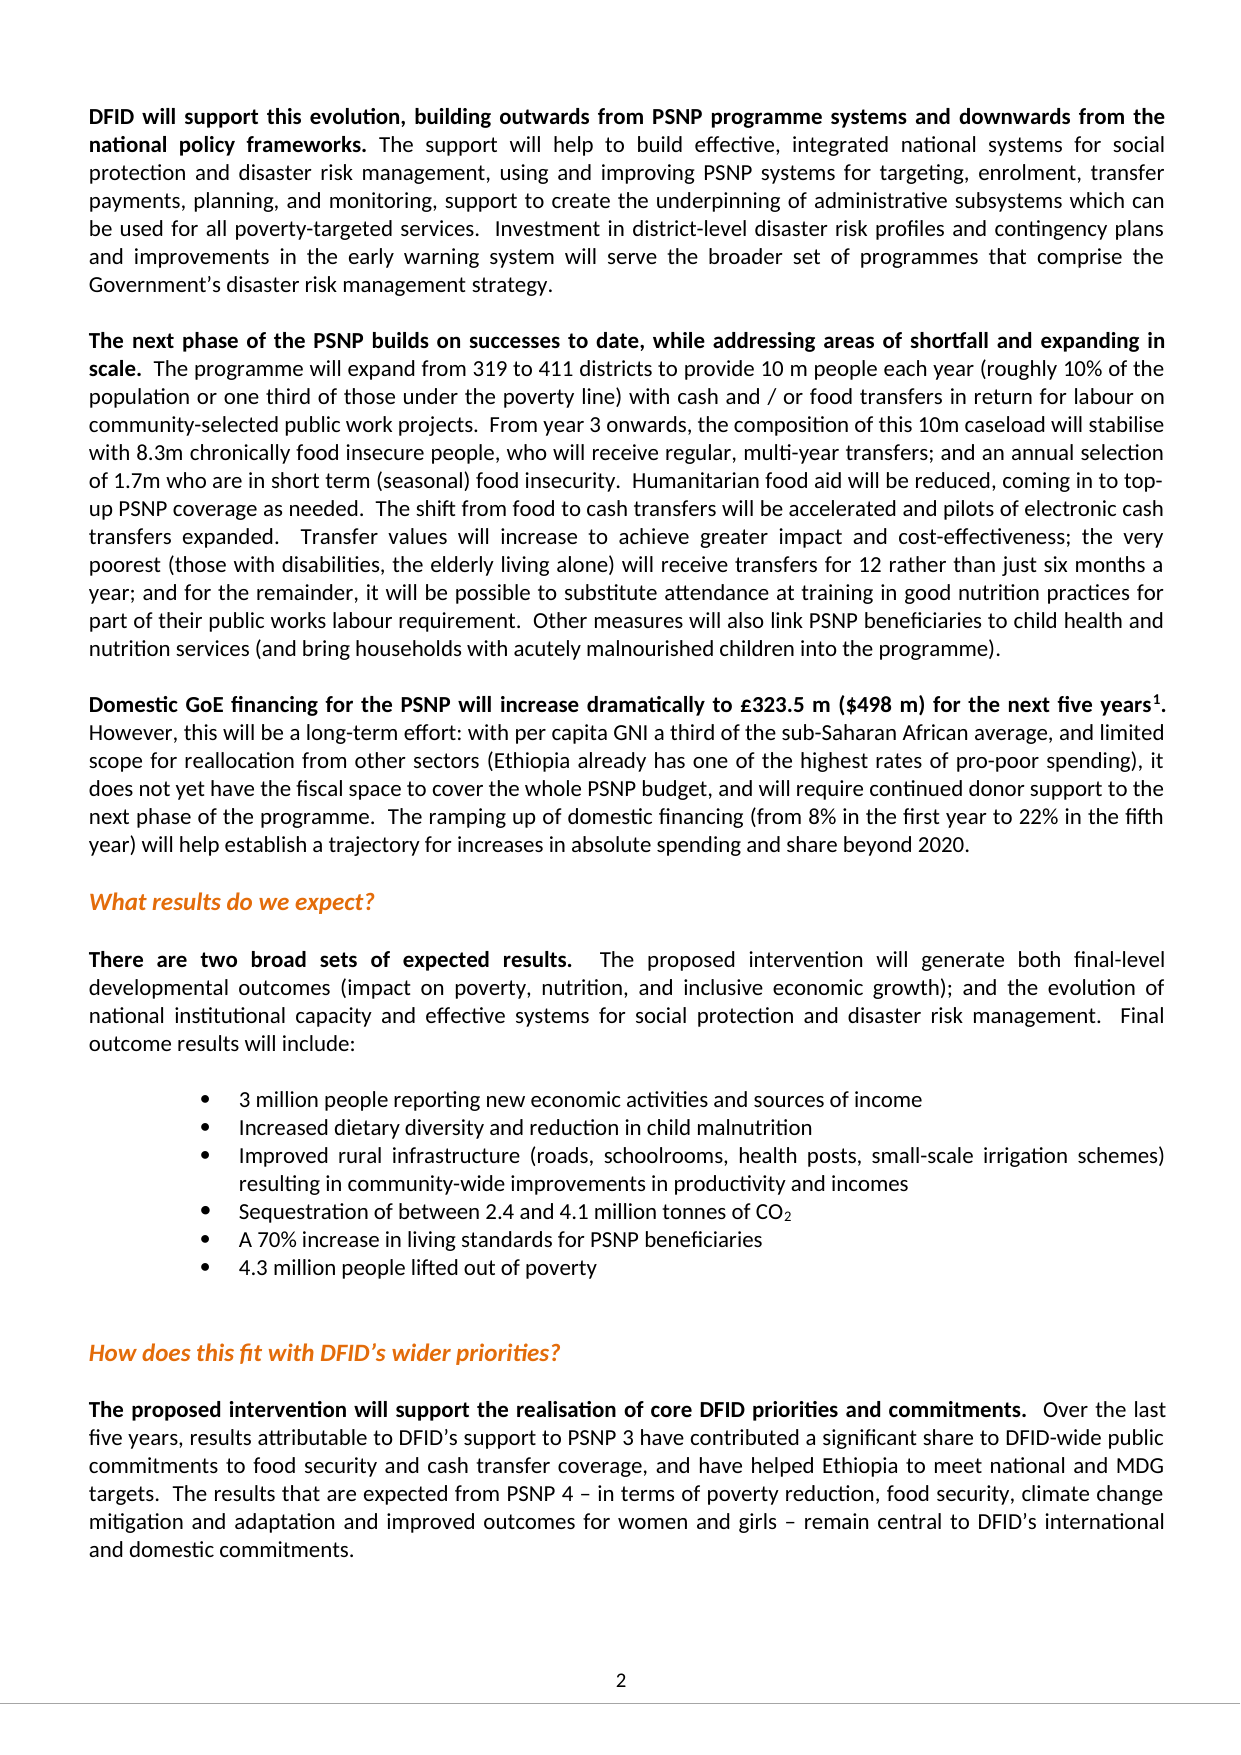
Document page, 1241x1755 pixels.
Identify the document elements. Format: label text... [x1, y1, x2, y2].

list 4.3 million people lifted out of poverty [201, 1253, 1166, 1281]
list A 70% increase in living standards for PSNP beneficiaries [201, 1225, 1166, 1253]
text There are two broad sets of expected results. The proposed intervention will generate both final-level developmental outcomes (impact on poverty, nutrition, and inclusive economic growth); and the evolution of national institutional capacity and effective systems for social protection and disaster risk management. Final outcome results will include: [89, 945, 1166, 1057]
list Sequestration of between 2.4 and 4.1 million tonnes of CO2 [201, 1197, 1166, 1225]
text The next phase of the PSNP builds on successes to date, while addressing areas of shortfall and expanding in scale. The programme will expand from 319 to 411 districts to provide 10 m people each year (roughly 10% of the population or one third of those under the poverty line) with cash and / or food transfers in return for labour on community-selected public work projects. From year 3 onwards, the composition of this 10m caseload will stabilise with 8.3m chronically food insecure people, who will receive regular, multi-year transfers; and an annual selection of 1.7m who are in short term (seasonal) food insecurity. Humanitarian food aid will be reduced, coming in to top-up PSNP coverage as needed. The shift from food to cash transfers will be accelerated and pilots of electronic cash transfers expanded. Transfer values will increase to achieve greater impact and cost-effectiveness; the very poorest (those with disabilities, the elderly living alone) will receive transfers for 12 rather than just six months a year; and for the remainder, it will be possible to substitute attendance at training in good nutrition practices for part of their public works labour requirement. Other measures will also link PSNP beneficiaries to child health and nutrition services (and bring households with acutely malnourished children into the programme). [89, 326, 1166, 662]
list Improved rural infrastructure (roads, schoolrooms, health posts, small-scale irrigation schemes) resulting in community-wide improvements in productivity and incomes [201, 1141, 1166, 1197]
list Increased dietary diversity and reduction in child malnutrition [201, 1113, 1166, 1141]
list 3 million people reporting new economic activities and sources of income [201, 1085, 1166, 1113]
text Domestic GoE financing for the PSNP will increase dramatically to £323.5 m ($498 m) for the next five years. However, this will be a long-term effort: with per capita GNI a third of the sub-Saharan African average, and limited scope for reallocation from other sectors (Ethiopia already has one of the highest rates of pro-poor spending), it does not yet have the fiscal space to cover the whole PSNP budget, and will require continued donor support to the next phase of the programme. The ramping up of domestic financing (from 8% in the first year to 22% in the fifth year) will help establish a trajectory for increases in absolute spending and share beyond 2020. [89, 690, 1166, 858]
text DFID will support this evolution, building outwards from PSNP programme systems and downwards from the national policy frameworks. The support will help to build effective, integrated national systems for social protection and disaster risk management, using and improving PSNP systems for targeting, enrolment, transfer payments, planning, and monitoring, support to create the underpinning of administrative subsystems which can be used for all poverty-targeted services. Investment in district-level disaster risk profiles and contingency plans and improvements in the early warning system will serve the broader set of programmes that comprise the Government’s disaster risk management strategy. [89, 102, 1166, 298]
text The proposed intervention will support the realisation of core DFID priorities and commitments. Over the last five years, results attributable to DFID’s support to PSNP 3 have contributed a significant share to DFID-wide public commitments to food security and cash transfer coverage, and have helped Ethiopia to meet national and MDG targets. The results that are expected from PSNP 4 – in terms of poverty reduction, food security, climate change mitigation and adaptation and improved outcomes for women and girls – remain central to DFID’s international and domestic commitments. [89, 1395, 1166, 1563]
subtitle What results do we expect? [89, 886, 1166, 917]
subtitle How does this fit with DFID’s wider priorities? [89, 1337, 1166, 1368]
